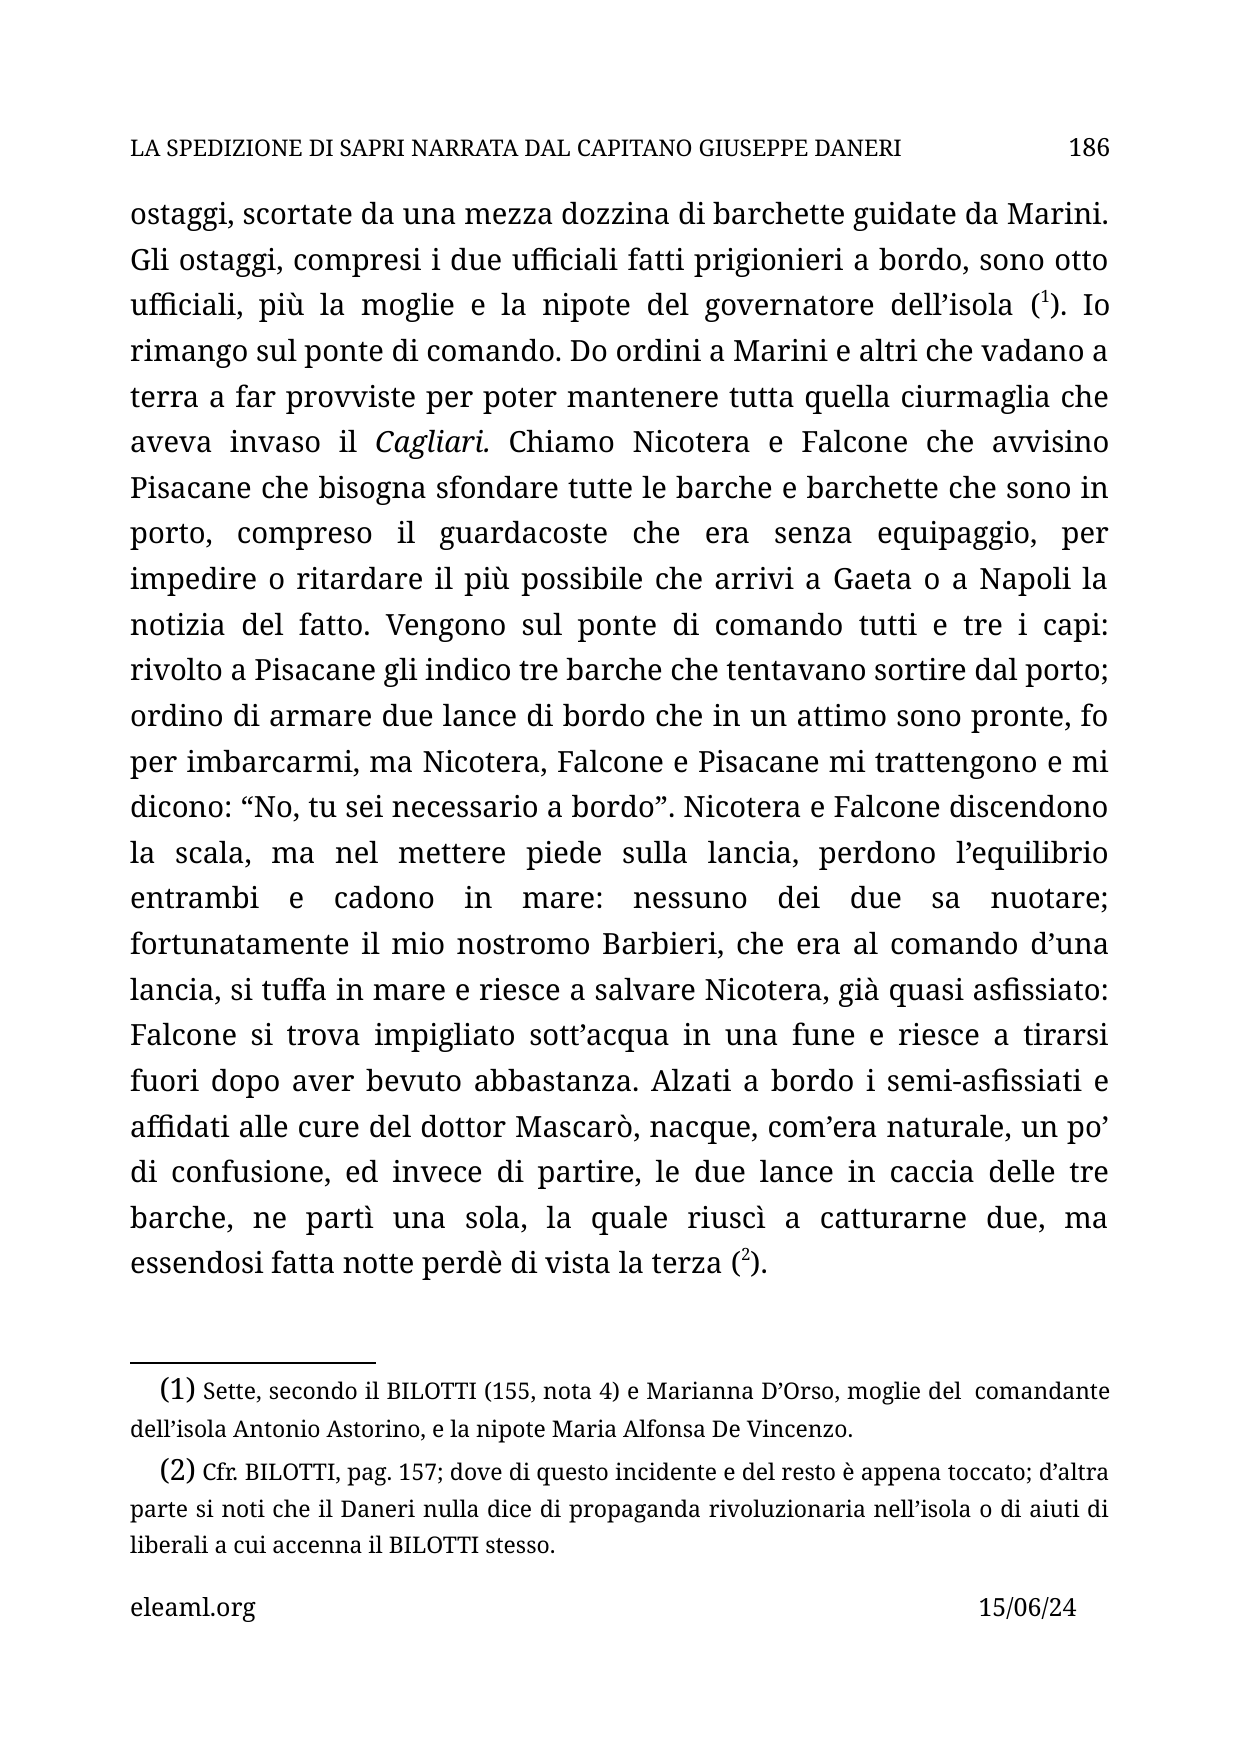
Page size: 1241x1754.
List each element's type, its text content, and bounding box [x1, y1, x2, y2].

text Cfr. BILOTTI, pag. 157; dove di questo incidente e del resto è appena toccato; d’altra parte si noti che il Daneri nulla dice di propaganda rivoluzionaria nell’isola o di aiuti di liberali a cui accenna il BILOTTI stesso. [130, 1449, 1110, 1561]
text Sette, secondo il BILOTTI (155, nota 4) e Marianna D’Orso, moglie del comandante dell’isola Antonio Astorino, e la nipote Maria Alfonsa De Vincenzo. [130, 1369, 1110, 1444]
text ostaggi, scortate da una mezza dozzina di barchette guidate da Marini. Gli ostaggi, compresi i due ufficiali fatti prigionieri a bordo, sono otto ufficiali, più la moglie e la nipote del governatore dell’isola (). Io rimango sul ponte di comando. Do ordini a Marini e altri che vadano a terra a far provviste per poter mantenere tutta quella ciurmaglia che aveva invaso il Cagliari. Chiamo Nicotera e Falcone che avvisino Pisacane che bisogna sfondare tutte le barche e barchette che sono in porto, compreso il guardacoste che era senza equipaggio, per impedire o ritardare il più possibile che arrivi a Gaeta o a Napoli la notizia del fatto. Vengono sul ponte di comando tutti e tre i capi: rivolto a Pisacane gli indico tre barche che tentavano sortire dal porto; ordino di armare due lance di bordo che in un attimo sono pronte, fo per imbarcarmi, ma Nicotera, Falcone e Pisacane mi trattengono e mi dicono: “No, tu sei necessario a bordo”. Nicotera e Falcone discendono la scala, ma nel mettere piede sulla lancia, perdono l’equilibrio entrambi e cadono in mare: nessuno dei due sa nuotare; fortunatamente il mio nostromo Barbieri, che era al comando d’una lancia, si tuffa in mare e riesce a salvare Nicotera, già quasi asfissiato: Falcone si trova impigliato sott’acqua in una fune e riesce a tirarsi fuori dopo aver bevuto abbastanza. Alzati a bordo i semi-asfissiati e affidati alle cure del dottor Mascarò, nacque, com’era naturale, un po’ di confusione, ed invece di partire, le due lance in caccia delle tre barche, ne partì una sola, la quale riuscì a catturarne due, ma essendosi fatta notte perdè di vista la terza (). [130, 193, 1110, 1282]
